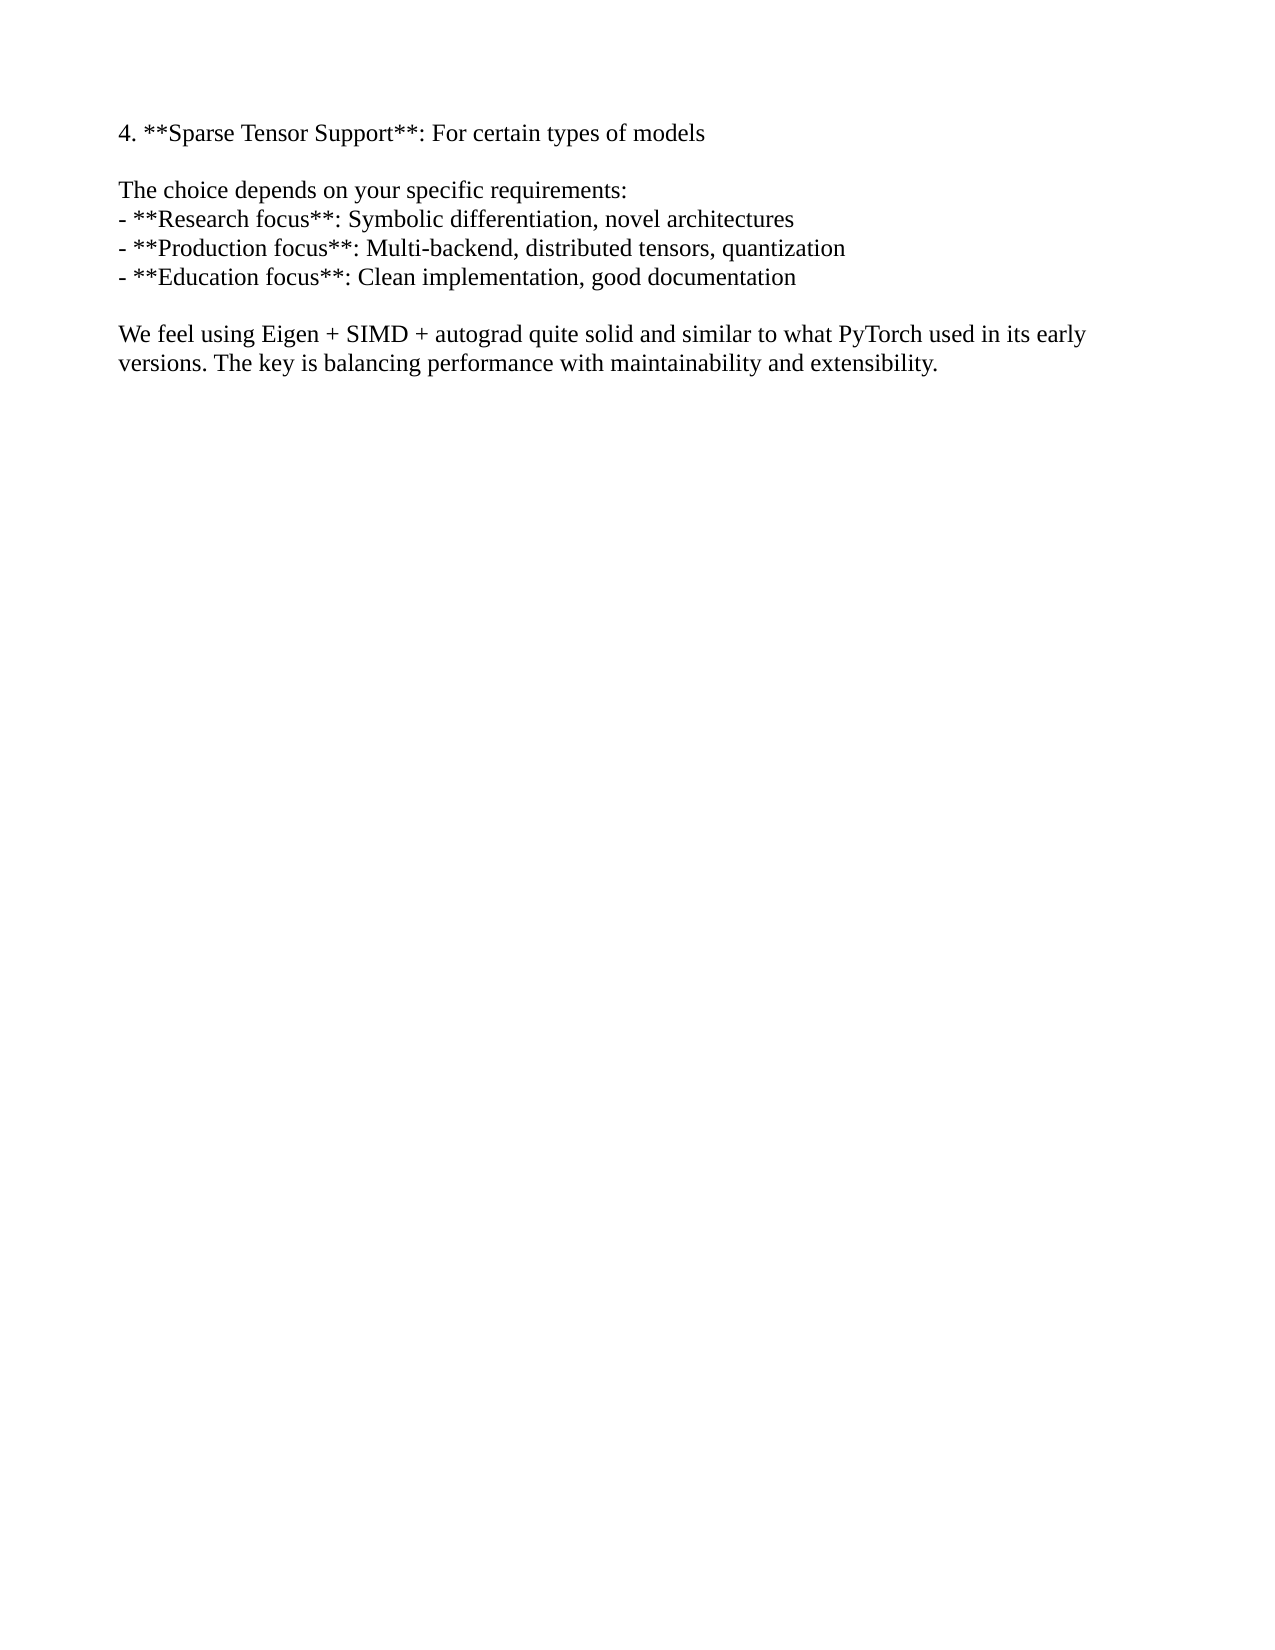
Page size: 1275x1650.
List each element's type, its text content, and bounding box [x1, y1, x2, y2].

text - **Production focus**: Multi-backend, distributed tensors, quantization [118, 233, 1157, 262]
text - **Research focus**: Symbolic differentiation, novel architectures [118, 204, 1157, 233]
text - **Education focus**: Clean implementation, good documentation [118, 262, 1157, 291]
text The choice depends on your specific requirements: [118, 176, 1157, 204]
text 4. **Sparse Tensor Support**: For certain types of models [118, 118, 1157, 147]
text We feel using Eigen + SIMD + autograd quite solid and similar to what PyTorch used in its early versions. The key is balancing performance with maintainability and extensibility. [118, 319, 1157, 377]
